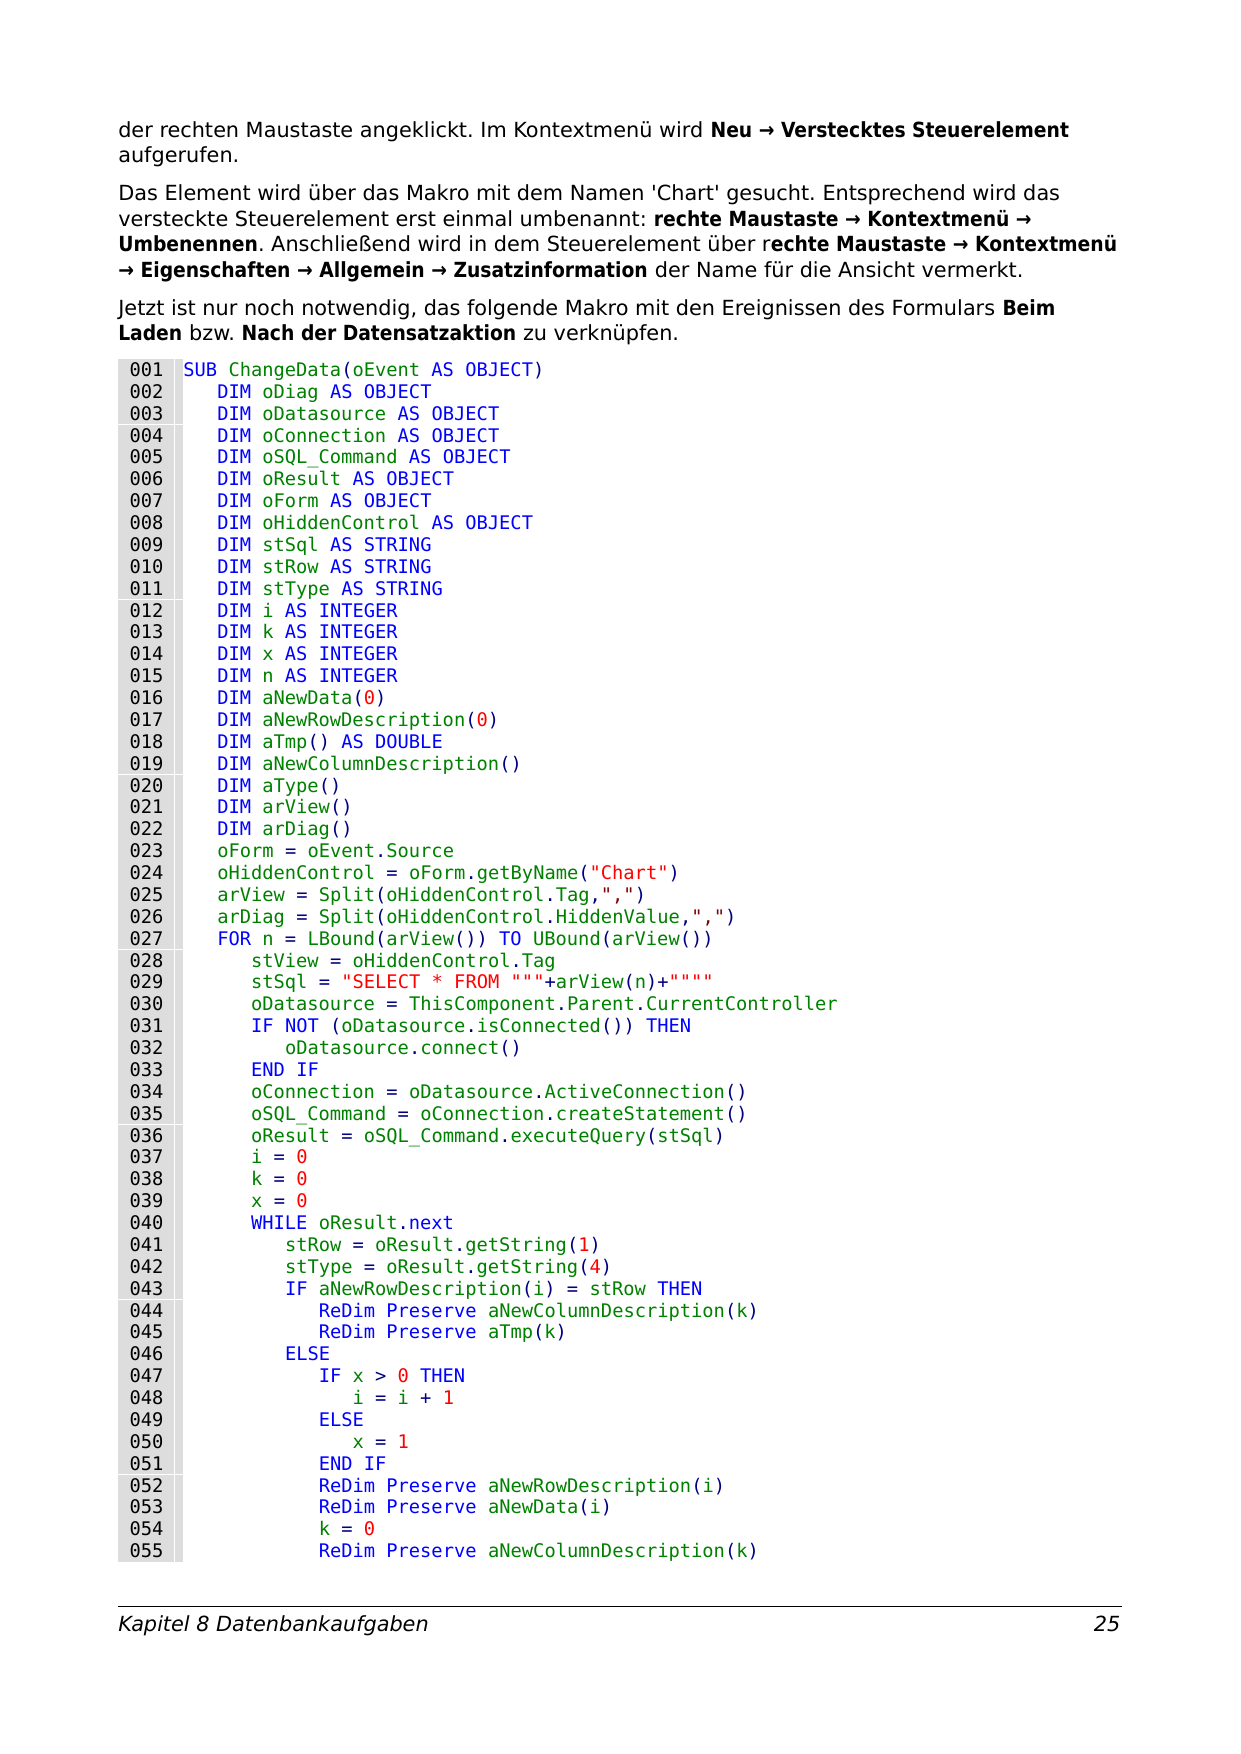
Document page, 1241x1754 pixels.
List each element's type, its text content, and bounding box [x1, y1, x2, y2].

list DIM k AS INTEGER [183, 621, 1122, 643]
list oConnection = oDatasource.ActiveConnection() [183, 1081, 1122, 1103]
list k = 0 [183, 1518, 1122, 1540]
list oDatasource.connect() [183, 1037, 1122, 1059]
list DIM aNewColumnDescription() [183, 753, 1122, 774]
list oResult = oSQL_Command.executeQuery(stSql) [118, 1124, 1122, 1146]
list END IF [183, 1453, 1122, 1474]
list stRow = oResult.getString(1) [183, 1234, 1122, 1256]
list stView = oHiddenControl.Tag [118, 949, 1122, 971]
list i = i + 1 [183, 1387, 1122, 1409]
list DIM aTmp() AS DOUBLE [183, 731, 1122, 753]
text Jetzt ist nur noch notwendig, das folgende Makro mit den Ereignissen des Formulars Beim Laden bzw. Nach der Datensatzaktion zu verknüpfen. [118, 296, 1122, 345]
list oForm = oEvent.Source [183, 840, 1122, 862]
list DIM stSql AS STRING [183, 534, 1122, 556]
list k = 0 [183, 1168, 1122, 1190]
list DIM oConnection AS OBJECT [118, 424, 1122, 446]
list END IF [183, 1059, 1122, 1081]
list DIM oResult AS OBJECT [183, 468, 1122, 490]
list WHILE oResult.next [183, 1212, 1122, 1234]
list DIM arView() [183, 796, 1122, 818]
list SUB ChangeData(oEvent AS OBJECT) [183, 359, 1122, 381]
list ReDim Preserve aNewColumnDescription(k) [183, 1540, 1122, 1562]
list DIM oHiddenControl AS OBJECT [183, 512, 1122, 534]
list DIM aNewRowDescription(0) [183, 709, 1122, 731]
list DIM oDiag AS OBJECT [183, 381, 1122, 403]
list DIM oSQL_Command AS OBJECT [183, 446, 1122, 468]
list ReDim Preserve aNewRowDescription(i) [118, 1474, 1122, 1496]
list DIM oDatasource AS OBJECT [183, 403, 1122, 424]
list stType = oResult.getString(4) [183, 1256, 1122, 1278]
list DIM oForm AS OBJECT [183, 490, 1122, 512]
list DIM i AS INTEGER [118, 599, 1122, 621]
list DIM aNewData(0) [183, 687, 1122, 709]
list DIM stRow AS STRING [183, 556, 1122, 578]
list arDiag = Split(oHiddenControl.HiddenValue,",") [183, 906, 1122, 928]
list IF aNewRowDescription(i) = stRow THEN [183, 1278, 1122, 1299]
list x = 0 [183, 1190, 1122, 1212]
list DIM x AS INTEGER [183, 643, 1122, 665]
list ELSE [183, 1409, 1122, 1431]
list ReDim Preserve aTmp(k) [183, 1321, 1122, 1343]
list ReDim Preserve aNewColumnDescription(k) [118, 1299, 1122, 1321]
list FOR n = LBound(arView()) TO UBound(arView()) [183, 928, 1122, 949]
list oHiddenControl = oForm.getByName("Chart") [183, 862, 1122, 884]
list DIM arDiag() [183, 818, 1122, 840]
list arView = Split(oHiddenControl.Tag,",") [183, 884, 1122, 906]
list IF NOT (oDatasource.isConnected()) THEN [183, 1015, 1122, 1037]
list IF x > 0 THEN [183, 1365, 1122, 1387]
list ELSE [183, 1343, 1122, 1365]
text Das Element wird über das Makro mit dem Namen 'Chart' gesucht. Entsprechend wird das versteckte Steuerelement erst einmal umbenannt: rechte Maustaste → Kontextmenü → Umbenennen. Anschließend wird in dem Steuerelement über rechte Maustaste → Kontextmenü → Eigenschaften → Allgemein → Zusatzinformation der Name für die Ansicht vermerkt. [118, 181, 1122, 282]
list DIM n AS INTEGER [183, 665, 1122, 687]
list i = 0 [183, 1146, 1122, 1168]
list oDatasource = ThisComponent.Parent.CurrentController [183, 993, 1122, 1015]
list DIM aType() [118, 774, 1122, 796]
list DIM stType AS STRING [183, 578, 1122, 599]
list oSQL_Command = oConnection.createStatement() [183, 1103, 1122, 1124]
list stSql = "SELECT * FROM """+arView(n)+"""" [183, 971, 1122, 993]
list ReDim Preserve aNewData(i) [183, 1496, 1122, 1518]
list x = 1 [183, 1431, 1122, 1453]
text der rechten Maustaste angeklickt. Im Kontextmenü wird Neu → Verstecktes Steuerelement aufgerufen. [118, 118, 1122, 168]
